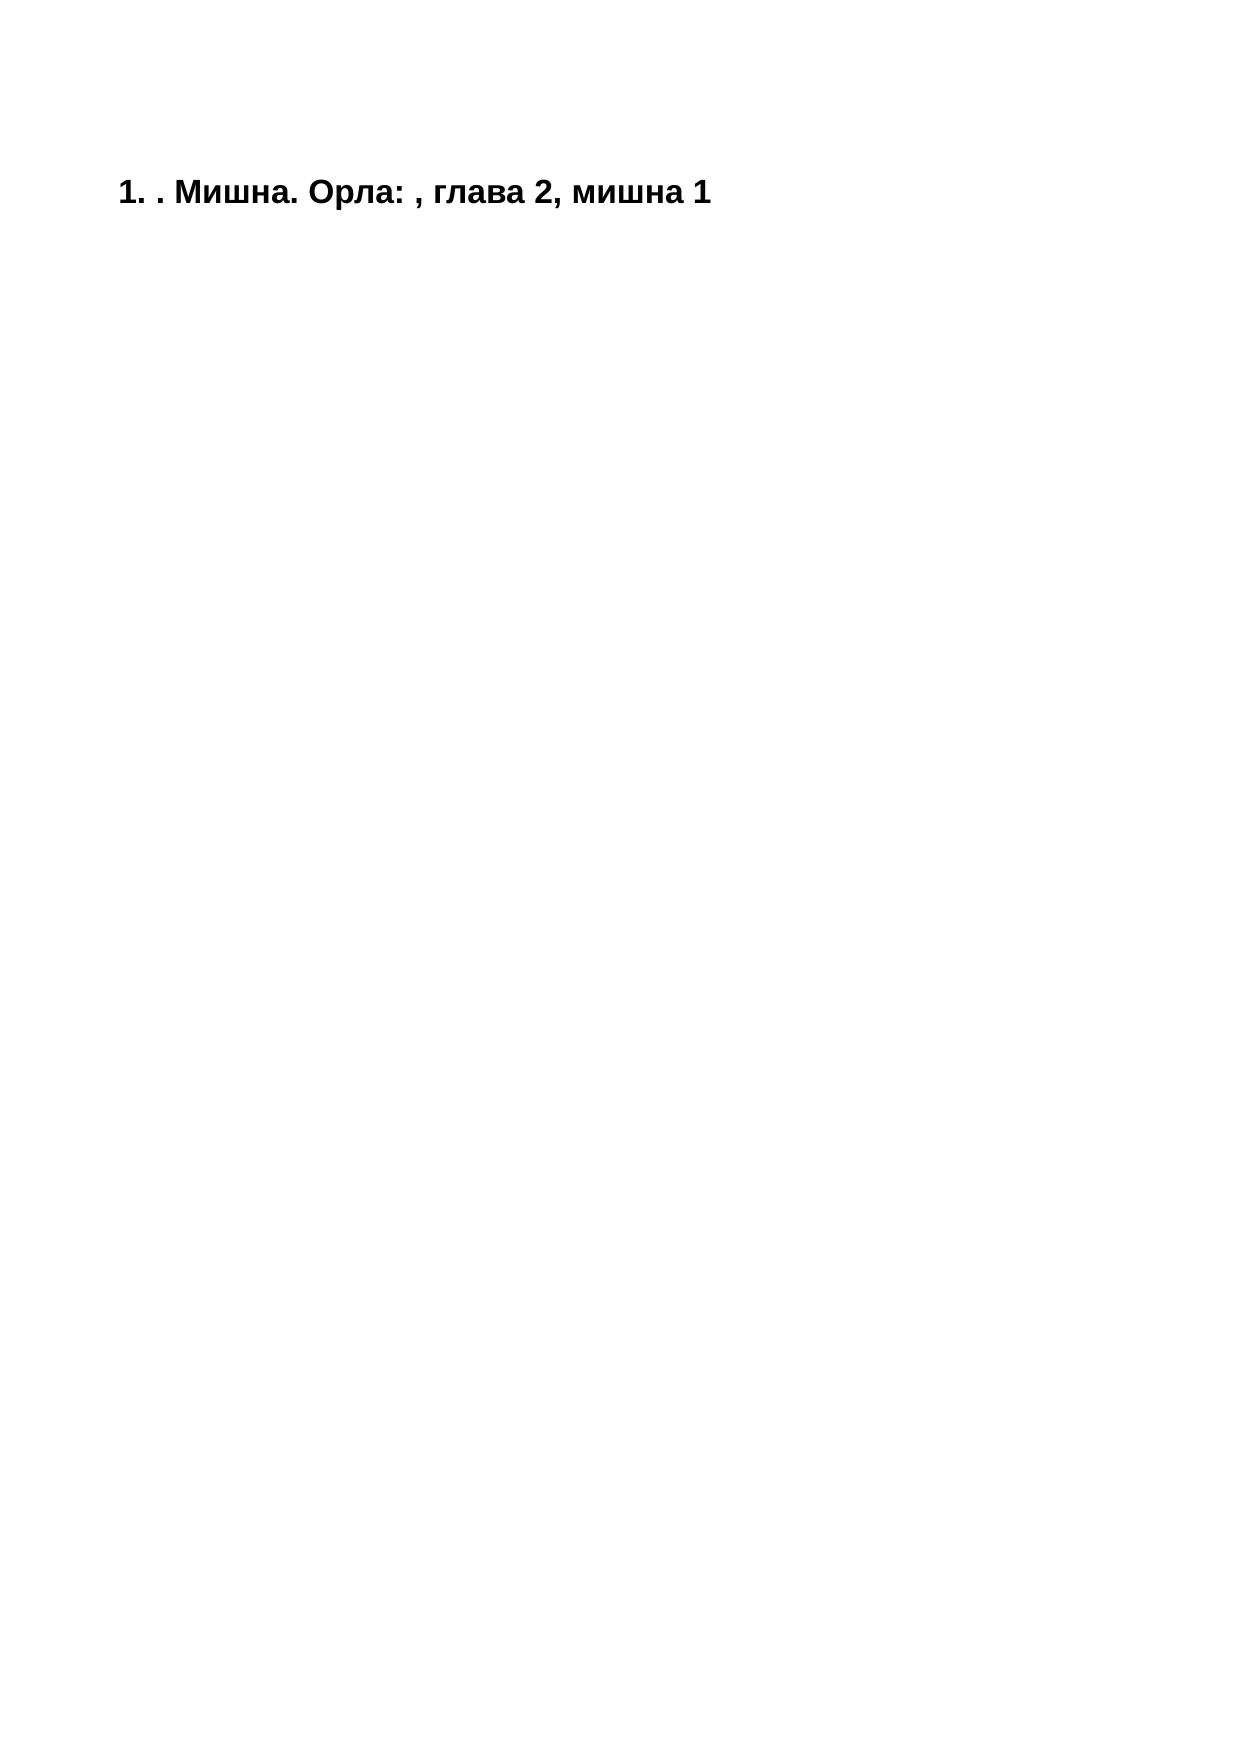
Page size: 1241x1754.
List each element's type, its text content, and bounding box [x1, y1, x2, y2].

subtitle . Мишна. Орла: , глава 2, мишна 1 [118, 147, 1122, 176]
